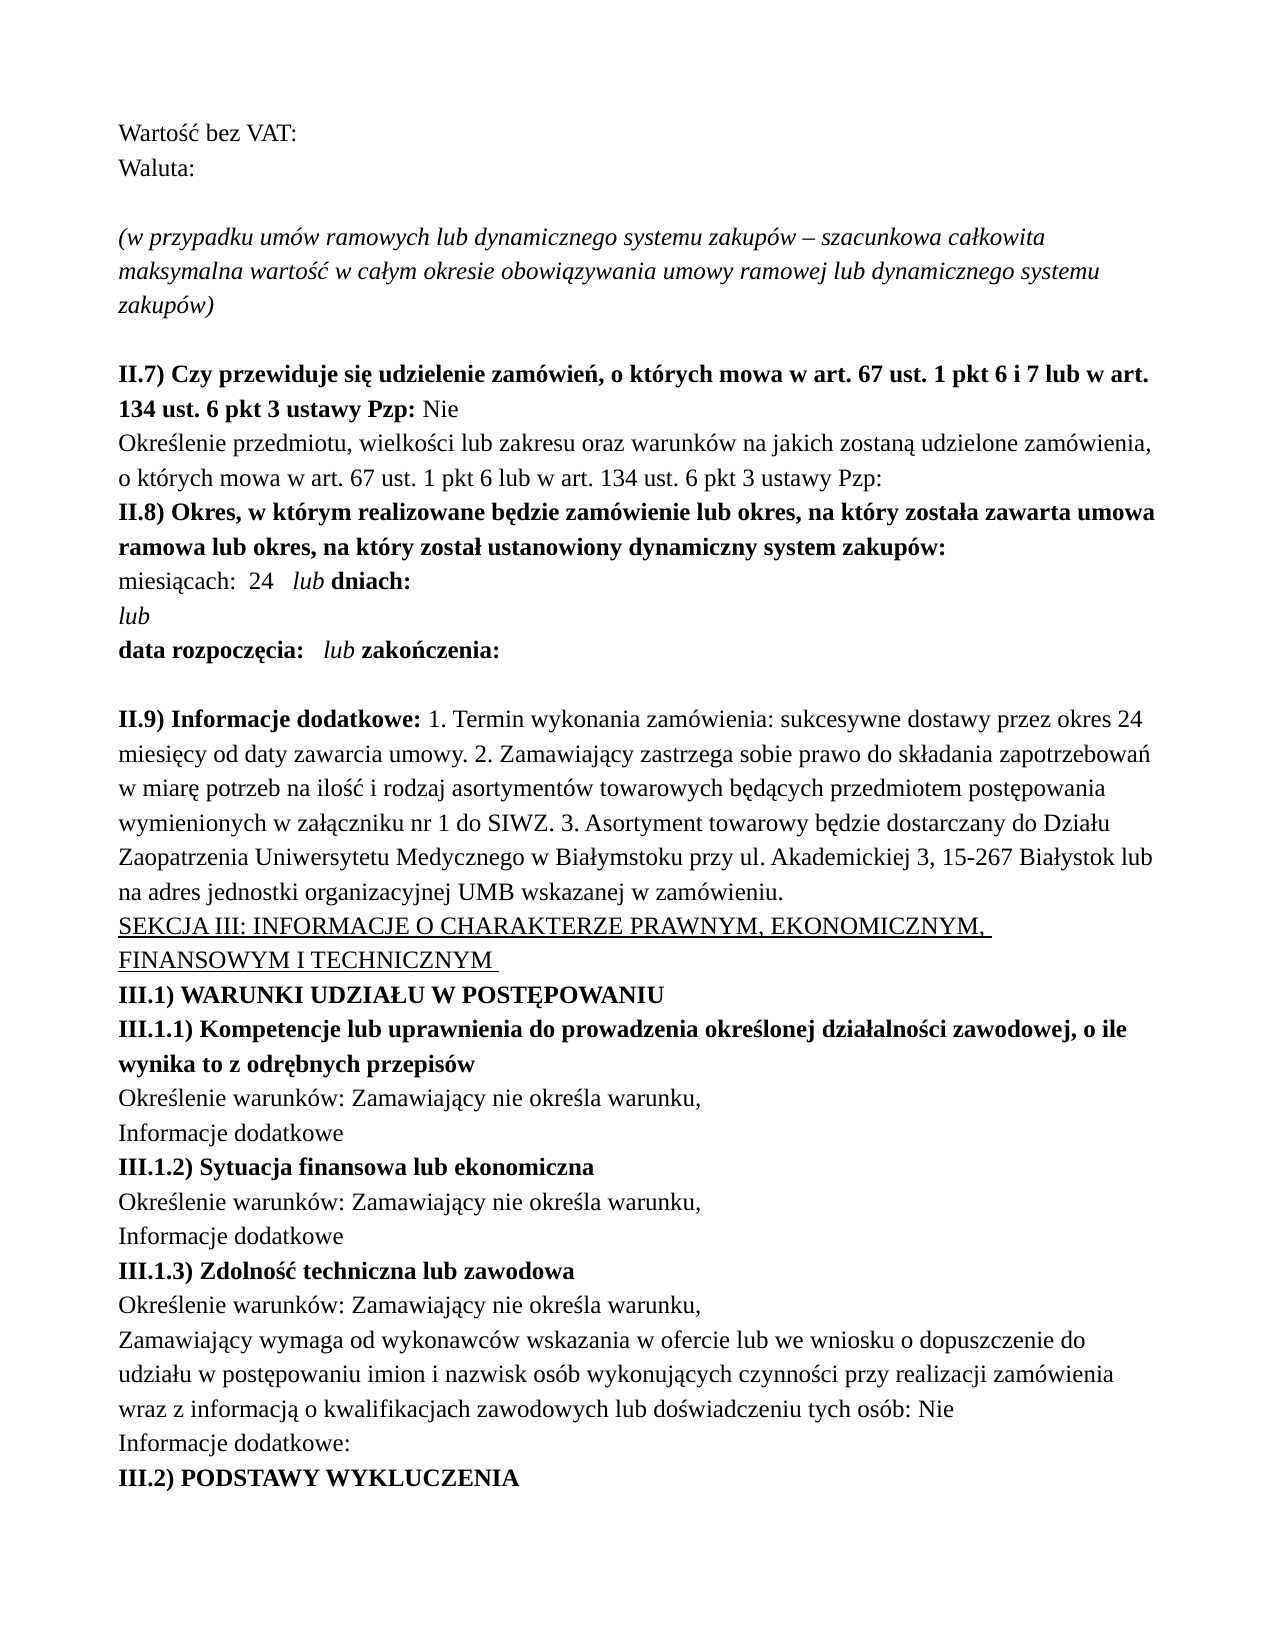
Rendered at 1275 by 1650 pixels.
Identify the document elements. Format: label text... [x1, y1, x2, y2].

text III.1.1) Kompetencje lub uprawnienia do prowadzenia określonej działalności zawodowej, o ile wynika to z odrębnych przepisów Określenie warunków: Zamawiający nie określa warunku, Informacje dodatkowe III.1.2) Sytuacja finansowa lub ekonomiczna Określenie warunków: Zamawiający nie określa warunku, Informacje dodatkowe III.1.3) Zdolność techniczna lub zawodowa Określenie warunków: Zamawiający nie określa warunku, Zamawiający wymaga od wykonawców wskazania w ofercie lub we wniosku o dopuszczenie do udziału w postępowaniu imion i nazwisk osób wykonujących czynności przy realizacji zamówienia wraz z informacją o kwalifikacjach zawodowych lub doświadczeniu tych osób: Nie Informacje dodatkowe: [118, 1014, 1157, 1457]
text SEKCJA III: INFORMACJE O CHARAKTERZE PRAWNYM, EKONOMICZNYM, FINANSOWYM I TECHNICZNYM [118, 911, 1157, 974]
text III.2) PODSTAWY WYKLUCZENIA [118, 1463, 1157, 1492]
text Wartość bez VAT: Waluta: [118, 118, 1157, 181]
text II.7) Czy przewiduje się udzielenie zamówień, o których mowa w art. 67 ust. 1 pkt 6 i 7 lub w art. 134 ust. 6 pkt 3 ustawy Pzp: Nie Określenie przedmiotu, wielkości lub zakresu oraz warunków na jakich zostaną udzielone zamówienia, o których mowa w art. 67 ust. 1 pkt 6 lub w art. 134 ust. 6 pkt 3 ustawy Pzp: II.8) Okres, w którym realizowane będzie zamówienie lub okres, na który została zawarta umowa ramowa lub okres, na który został ustanowiony dynamiczny system zakupów: miesiącach: 24 lub dniach: lub data rozpoczęcia: lub zakończenia: II.9) Informacje dodatkowe: 1. Termin wykonania zamówienia: sukcesywne dostawy przez okres 24 miesięcy od daty zawarcia umowy. 2. Zamawiający zastrzega sobie prawo do składania zapotrzebowań w miarę potrzeb na ilość i rodzaj asortymentów towarowych będących przedmiotem postępowania wymienionych w załączniku nr 1 do SIWZ. 3. Asortyment towarowy będzie dostarczany do Działu Zaopatrzenia Uniwersytetu Medycznego w Białymstoku przy ul. Akademickiej 3, 15-267 Białystok lub na adres jednostki organizacyjnej UMB wskazanej w zamówieniu. [118, 325, 1157, 905]
text (w przypadku umów ramowych lub dynamicznego systemu zakupów – szacunkowa całkowita maksymalna wartość w całym okresie obowiązywania umowy ramowej lub dynamicznego systemu zakupów) [118, 187, 1157, 319]
text III.1) WARUNKI UDZIAŁU W POSTĘPOWANIU [118, 980, 1157, 1009]
